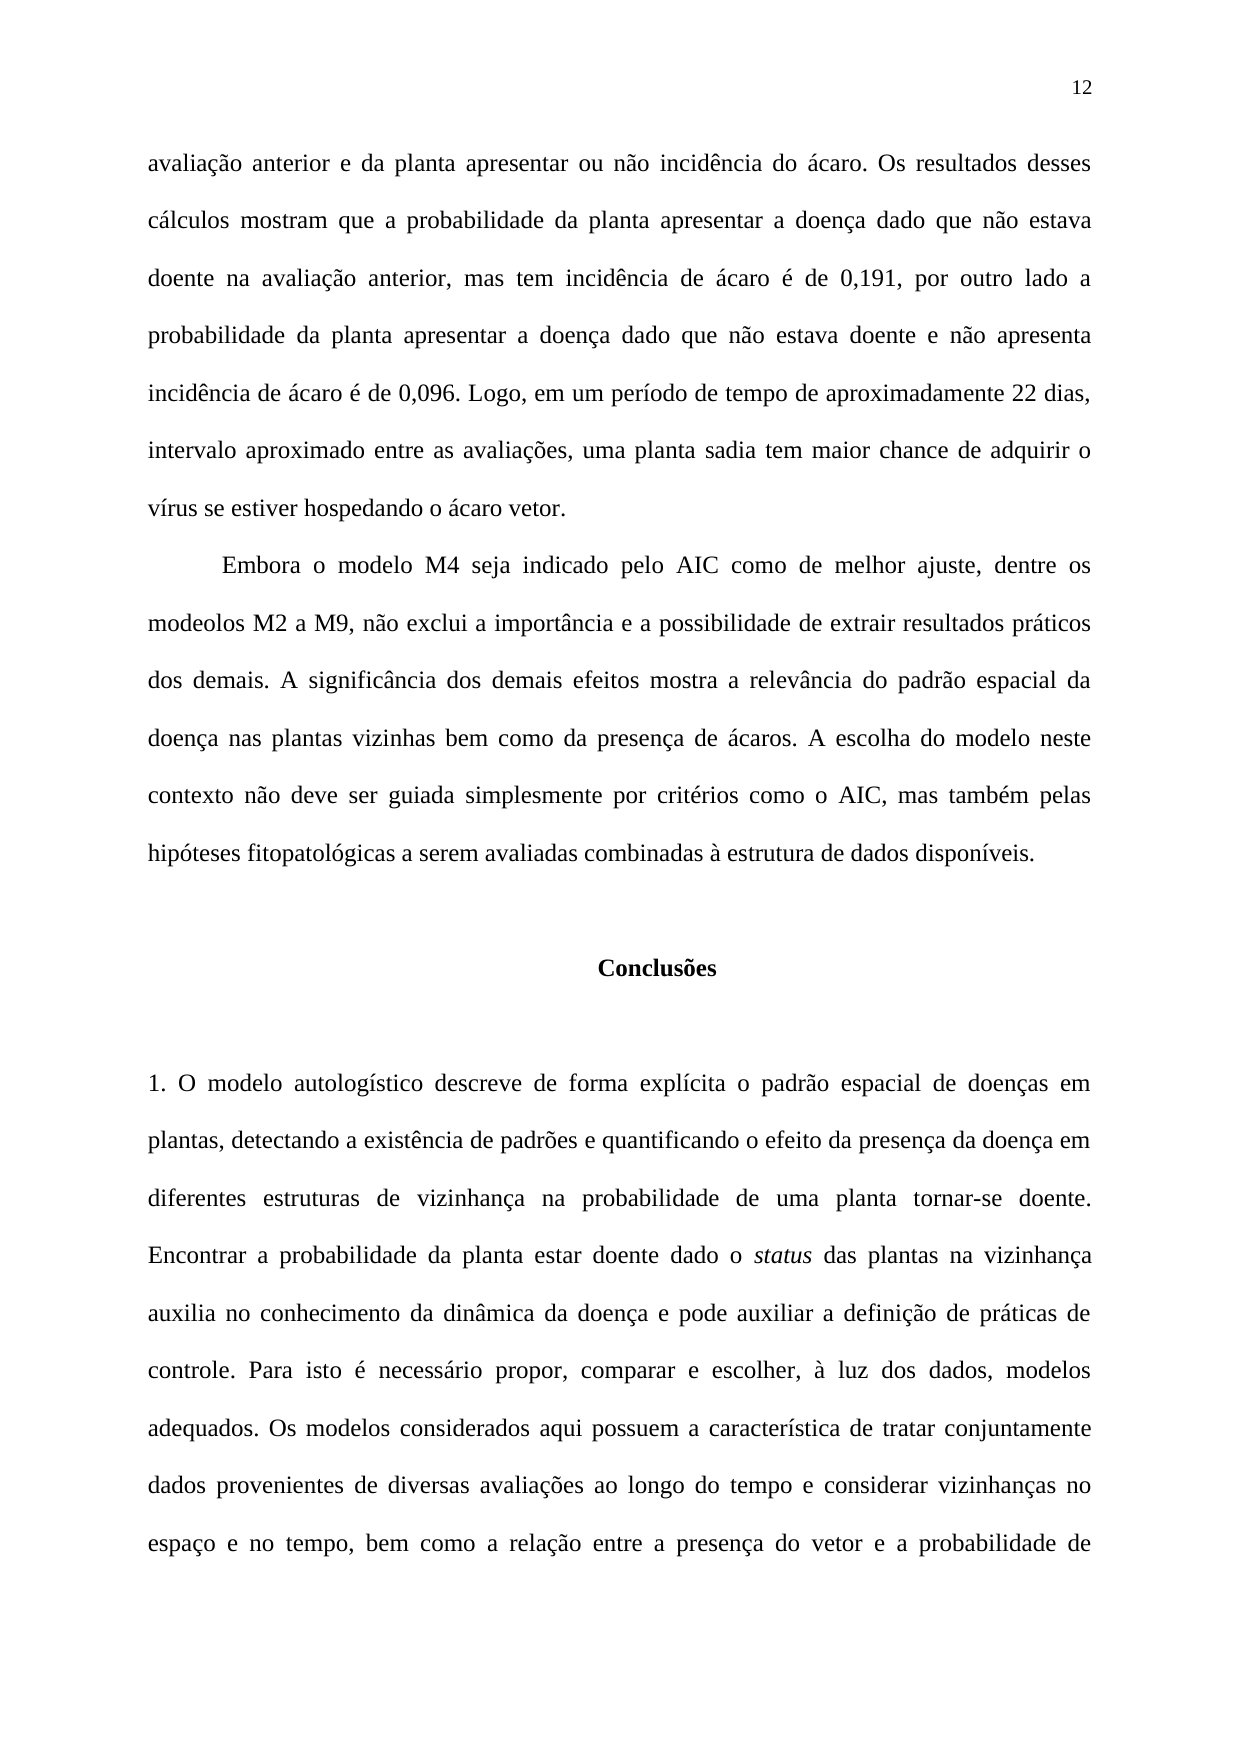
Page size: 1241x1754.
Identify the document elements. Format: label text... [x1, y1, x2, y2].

text avaliação anterior e da planta apresentar ou não incidência do ácaro. Os resultados desses cálculos mostram que a probabilidade da planta apresentar a doença dado que não estava doente na avaliação anterior, mas tem incidência de ácaro é de 0,191, por outro lado a probabilidade da planta apresentar a doença dado que não estava doente e não apresenta incidência de ácaro é de 0,096. Logo, em um período de tempo de aproximadamente 22 dias, intervalo aproximado entre as avaliações, uma planta sadia tem maior chance de adquirir o vírus se estiver hospedando o ácaro vetor. [148, 148, 1092, 521]
text Embora o modelo M4 seja indicado pelo AIC como de melhor ajuste, dentre os modeolos M2 a M9, não exclui a importância e a possibilidade de extrair resultados práticos dos demais. A significância dos demais efeitos mostra a relevância do padrão espacial da doença nas plantas vizinhas bem como da presença de ácaros. A escolha do modelo neste contexto não deve ser guiada simplesmente por critérios como o AIC, mas também pelas hipóteses fitopatológicas a serem avaliadas combinadas à estrutura de dados disponíveis. [148, 550, 1092, 866]
text 1. O modelo autologístico descreve de forma explícita o padrão espacial de doenças em plantas, detectando a existência de padrões e quantificando o efeito da presença da doença em diferentes estruturas de vizinhança na probabilidade de uma planta tornar-se doente. Encontrar a probabilidade da planta estar doente dado o status das plantas na vizinhança auxilia no conhecimento da dinâmica da doença e pode auxiliar a definição de práticas de controle. Para isto é necessário propor, comparar e escolher, à luz dos dados, modelos adequados. Os modelos considerados aqui possuem a característica de tratar conjuntamente dados provenientes de diversas avaliações ao longo do tempo e considerar vizinhanças no espaço e no tempo, bem como a relação entre a presença do vetor e a probabilidade de [148, 1068, 1092, 1556]
text Conclusões [148, 953, 1092, 981]
